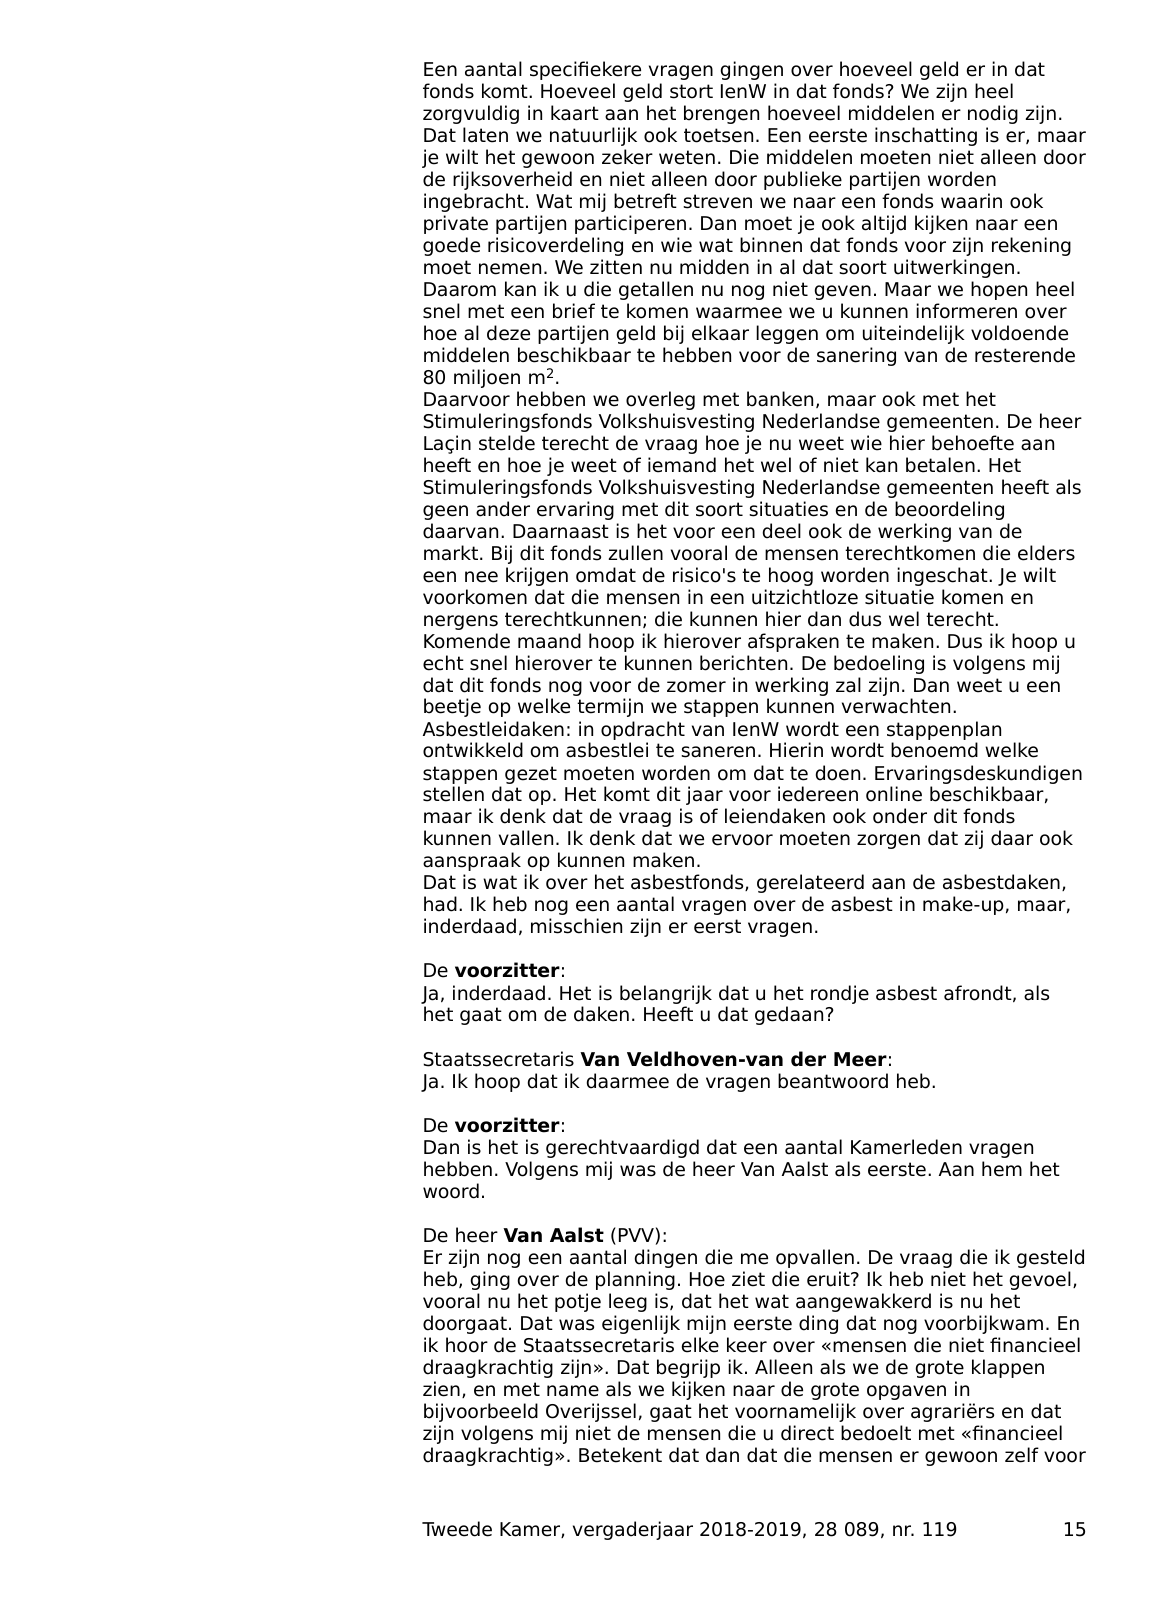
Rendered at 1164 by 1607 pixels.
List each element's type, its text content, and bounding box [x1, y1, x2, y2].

text De voorzitter: [422, 1115, 1087, 1137]
text Een aantal specifiekere vragen gingen over hoeveel geld er in dat fonds komt. Hoeveel geld stort IenW in dat fonds? We zijn heel zorgvuldig in kaart aan het brengen hoeveel middelen er nodig zijn. Dat laten we natuurlijk ook toetsen. Een eerste inschatting is er, maar je wilt het gewoon zeker weten. Die middelen moeten niet alleen door de rijksoverheid en niet alleen door publieke partijen worden ingebracht. Wat mij betreft streven we naar een fonds waarin ook private partijen participeren. Dan moet je ook altijd kijken naar een goede risicoverdeling en wie wat binnen dat fonds voor zijn rekening moet nemen. We zitten nu midden in al dat soort uitwerkingen. Daarom kan ik u die getallen nu nog niet geven. Maar we hopen heel snel met een brief te komen waarmee we u kunnen informeren over hoe al deze partijen geld bij elkaar leggen om uiteindelijk voldoende middelen beschikbaar te hebben voor de sanering van de resterende 80 miljoen m2. [422, 59, 1087, 389]
text De heer Van Aalst (PVV): [422, 1225, 1087, 1247]
text Ja, inderdaad. Het is belangrijk dat u het rondje asbest afrondt, als het gaat om de daken. Heeft u dat gedaan? [422, 982, 1087, 1026]
text Daarvoor hebben we overleg met banken, maar ook met het Stimuleringsfonds Volkshuisvesting Nederlandse gemeenten. De heer Laçin stelde terecht de vraag hoe je nu weet wie hier behoefte aan heeft en hoe je weet of iemand het wel of niet kan betalen. Het Stimuleringsfonds Volkshuisvesting Nederlandse gemeenten heeft als geen ander ervaring met dit soort situaties en de beoordeling daarvan. Daarnaast is het voor een deel ook de werking van de markt. Bij dit fonds zullen vooral de mensen terechtkomen die elders een nee krijgen omdat de risico's te hoog worden ingeschat. Je wilt voorkomen dat die mensen in een uitzichtloze situatie komen en nergens terechtkunnen; die kunnen hier dan dus wel terecht. Komende maand hoop ik hierover afspraken te maken. Dus ik hoop u echt snel hierover te kunnen berichten. De bedoeling is volgens mij dat dit fonds nog voor de zomer in werking zal zijn. Dan weet u een beetje op welke termijn we stappen kunnen verwachten. [422, 389, 1087, 718]
text Er zijn nog een aantal dingen die me opvallen. De vraag die ik gesteld heb, ging over de planning. Hoe ziet die eruit? Ik heb niet het gevoel, vooral nu het potje leeg is, dat het wat aangewakkerd is nu het doorgaat. Dat was eigenlijk mijn eerste ding dat nog voorbijkwam. En ik hoor de Staatssecretaris elke keer over «mensen die niet financieel draagkrachtig zijn». Dat begrijp ik. Alleen als we de grote klappen zien, en met name als we kijken naar de grote opgaven in bijvoorbeeld Overijssel, gaat het voornamelijk over agrariërs en dat zijn volgens mij niet de mensen die u direct bedoelt met «financieel draagkrachtig». Betekent dat dan dat die mensen er gewoon zelf voor [422, 1247, 1087, 1467]
text Ja. Ik hoop dat ik daarmee de vragen beantwoord heb. [422, 1071, 1087, 1092]
text Staatssecretaris Van Veldhoven-van der Meer: [422, 1048, 1087, 1071]
text Dan is het is gerechtvaardigd dat een aantal Kamerleden vragen hebben. Volgens mij was de heer Van Aalst als eerste. Aan hem het woord. [422, 1137, 1087, 1203]
text Asbestleidaken: in opdracht van IenW wordt een stappenplan ontwikkeld om asbestlei te saneren. Hierin wordt benoemd welke stappen gezet moeten worden om dat te doen. Ervaringsdeskundigen stellen dat op. Het komt dit jaar voor iedereen online beschikbaar, maar ik denk dat de vraag is of leiendaken ook onder dit fonds kunnen vallen. Ik denk dat we ervoor moeten zorgen dat zij daar ook aanspraak op kunnen maken. [422, 718, 1087, 872]
text De voorzitter: [422, 960, 1087, 982]
text Dat is wat ik over het asbestfonds, gerelateerd aan de asbestdaken, had. Ik heb nog een aantal vragen over de asbest in make-up, maar, inderdaad, misschien zijn er eerst vragen. [422, 872, 1087, 938]
